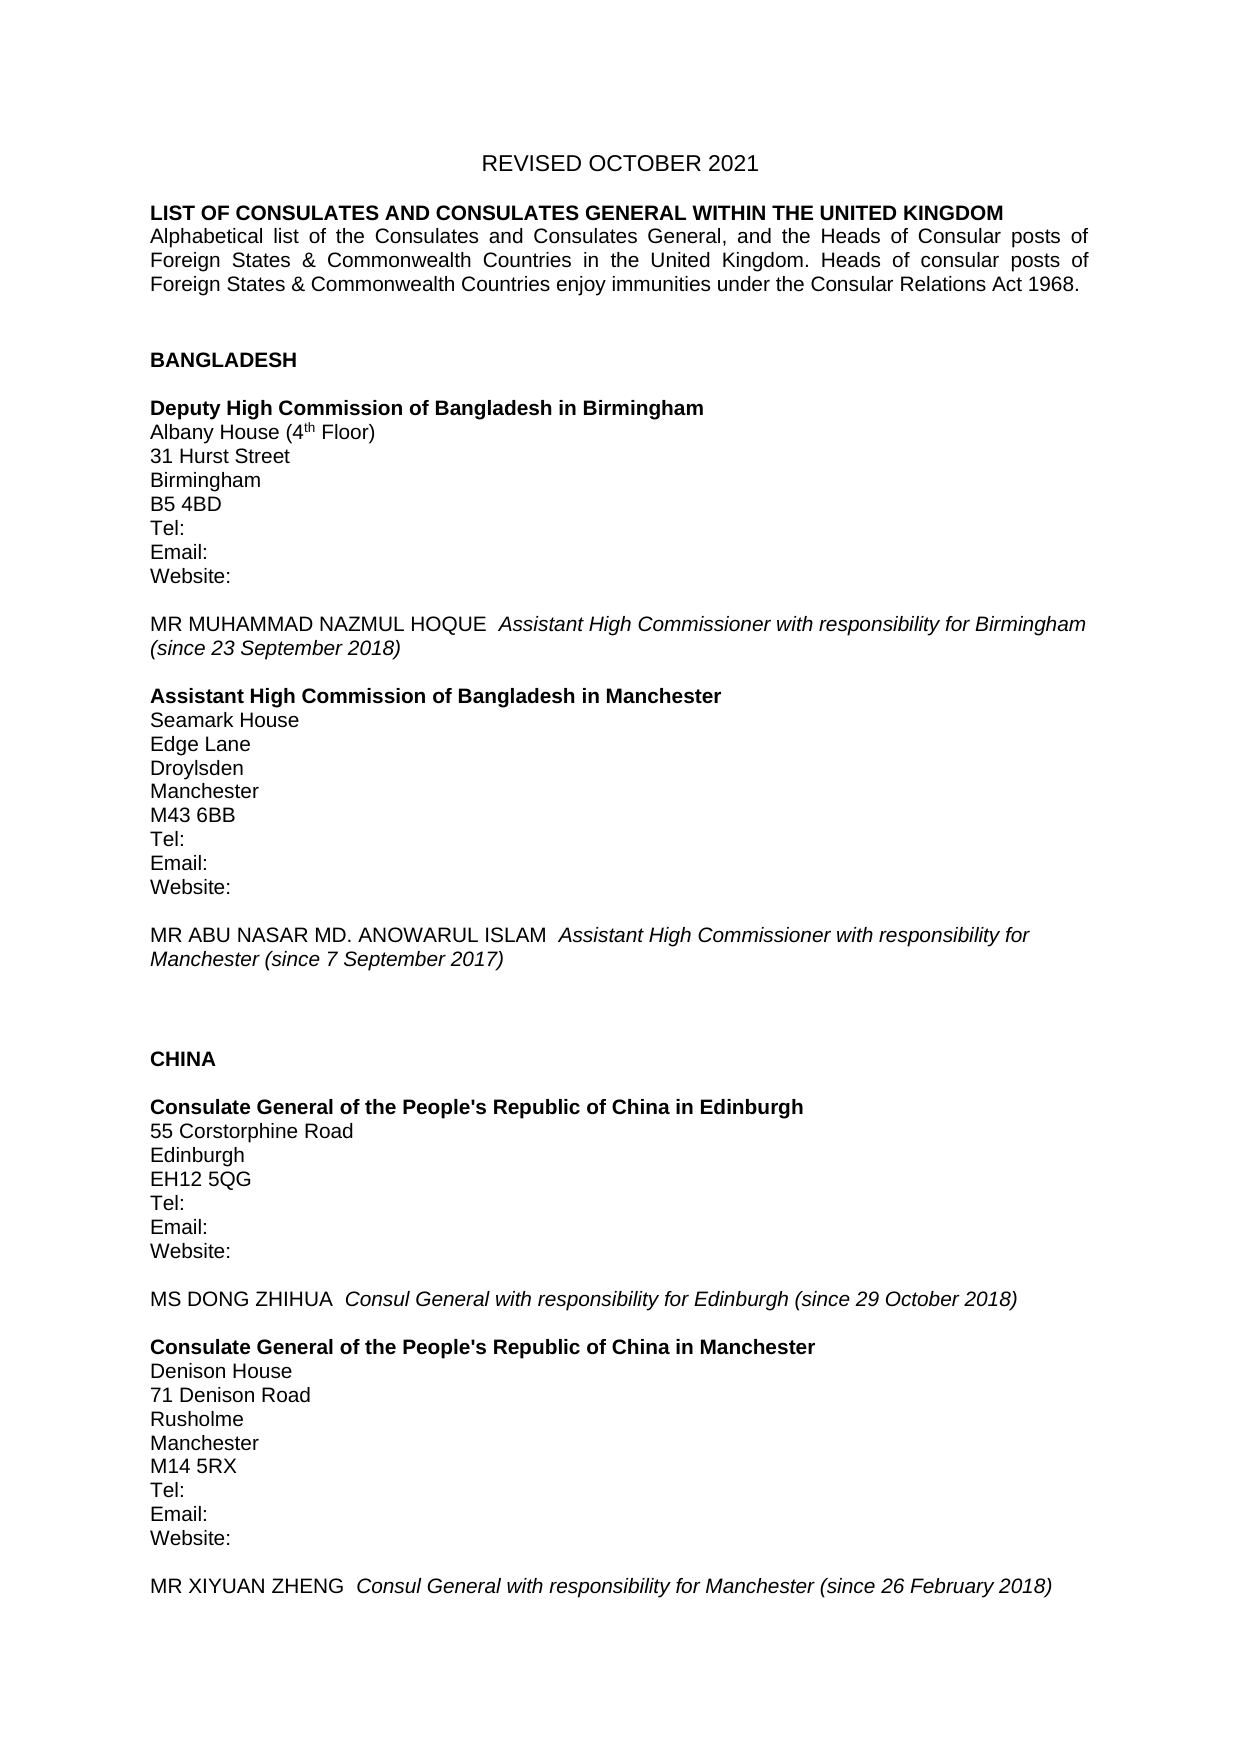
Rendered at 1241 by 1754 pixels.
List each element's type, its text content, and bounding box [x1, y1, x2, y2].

text Birmingham [150, 468, 1090, 492]
text LIST OF CONSULATES AND CONSULATES GENERAL WITHIN THE UNITED KINGDOM [150, 200, 1090, 224]
text Consulate General of the People's Republic of China in Edinburgh 55 Corstorphine Road [150, 1095, 1090, 1143]
text Edinburgh [150, 1143, 1090, 1167]
text Denison House 71 Denison Road Rusholme Manchester M14 5RX Tel: Email: Website: [150, 1358, 1090, 1550]
text REVISED OCTOBER 2021 [150, 150, 1090, 176]
text 31 Hurst Street [150, 444, 1090, 468]
text Website: [150, 1239, 1090, 1263]
text CHINA [150, 1023, 1090, 1071]
text BANGLADESH [150, 324, 1090, 372]
text MR XIYUAN ZHENG Consul General with responsibility for Manchester (since 26 February 2018) [150, 1550, 1090, 1598]
text MR ABU NASAR MD. ANOWARUL ISLAM Assistant High Commissioner with responsibility for Manchester (since 7 September 2017) [150, 923, 1090, 999]
text Assistant High Commission of Bangladesh in Manchester [150, 683, 1090, 707]
text MR MUHAMMAD NAZMUL HOQUE Assistant High Commissioner with responsibility for Birmingham (since 23 September 2018) [150, 612, 1090, 659]
text Seamark House [150, 707, 1090, 731]
text EH12 5QG [150, 1167, 1090, 1191]
text Albany House (4th Floor) [150, 420, 1090, 444]
text Edge Lane Droylsden Manchester M43 6BB [150, 731, 1090, 827]
text Alphabetical list of the Consulates and Consulates General, and the Heads of Consular posts of Foreign States & Commonwealth Countries in the United Kingdom. Heads of consular posts of Foreign States & Commonwealth Countries enjoy immunities under the Consular Relations Act 1968. [150, 224, 1090, 296]
text B5 4BD Tel: Email: Website: [150, 492, 1090, 588]
text Tel: Email: Website: [150, 827, 1090, 923]
text MS DONG ZHIHUA Consul General with responsibility for Edinburgh (since 29 October 2018) [150, 1287, 1090, 1311]
text Tel: [150, 1191, 1090, 1215]
text Deputy High Commission of Bangladesh in Birmingham [150, 396, 1090, 420]
text Email: [150, 1215, 1090, 1239]
text Consulate General of the People's Republic of China in Manchester [150, 1334, 1090, 1358]
